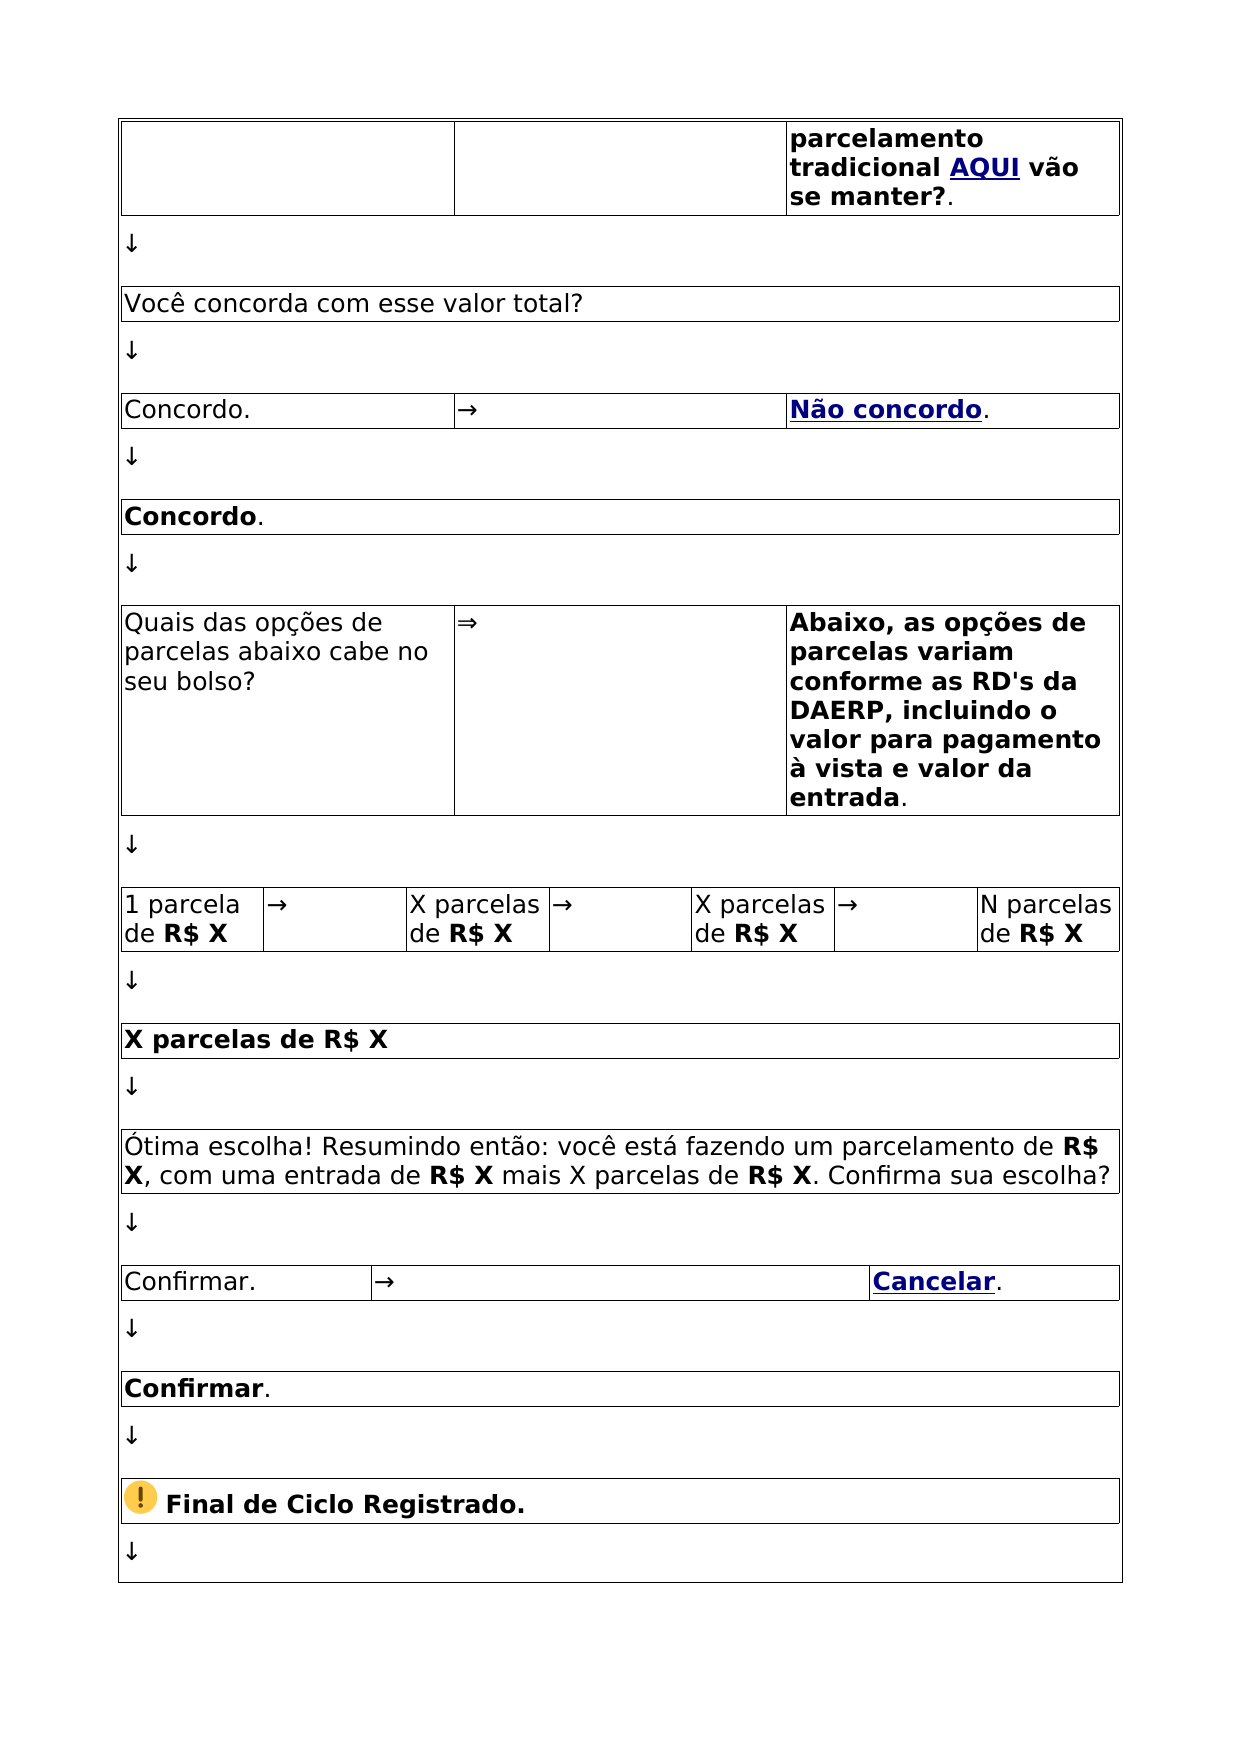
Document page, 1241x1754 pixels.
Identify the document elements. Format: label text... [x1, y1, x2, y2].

table_header [122, 122, 454, 214]
table_header → [264, 888, 406, 951]
table_header X parcelas de R$ X [692, 888, 834, 951]
table_header [455, 122, 786, 214]
table_header Você concorda com esse valor total? [122, 287, 1119, 321]
table_header Confirmar. [122, 1372, 1119, 1406]
table_header X parcelas de R$ X [122, 1024, 1119, 1057]
table_header ⇒ [455, 606, 786, 815]
table_header 1 parcela de R$ X [122, 888, 263, 951]
table_header parcelamento tradicional AQUI vão se manter?. [787, 122, 1119, 214]
table_header Quais das opções de parcelas abaixo cabe no seu bolso? [122, 606, 454, 815]
table_header Concordo. [122, 394, 454, 427]
table_header → [455, 394, 786, 427]
table_header ↓ ↓ ↓ ↓ ↓ ↓ ↓ ↓ ↓ ↓ ↓ [119, 119, 1122, 1582]
table_header → [550, 888, 691, 951]
table_header Não concordo. [787, 394, 1119, 427]
table_header Abaixo, as opções de parcelas variam conforme as RD's da DAERP, incluindo o valor para pagamento à vista e valor da entrada. [787, 606, 1119, 815]
table_header Confirmar. [122, 1266, 371, 1299]
table_header X parcelas de R$ X [407, 888, 549, 951]
table_header Concordo. [122, 500, 1119, 534]
table_header → [372, 1266, 869, 1299]
table_header → [835, 888, 977, 951]
table_header Final de Ciclo Registrado. [122, 1479, 1119, 1523]
table_header Cancelar. [870, 1266, 1119, 1299]
table_header Ótima escolha! Resumindo então: você está fazendo um parcelamento de R$ X, com uma entrada de R$ X mais X parcelas de R$ X. Confirma sua escolha? [122, 1130, 1119, 1193]
table_header N parcelas de R$ X [978, 888, 1119, 951]
